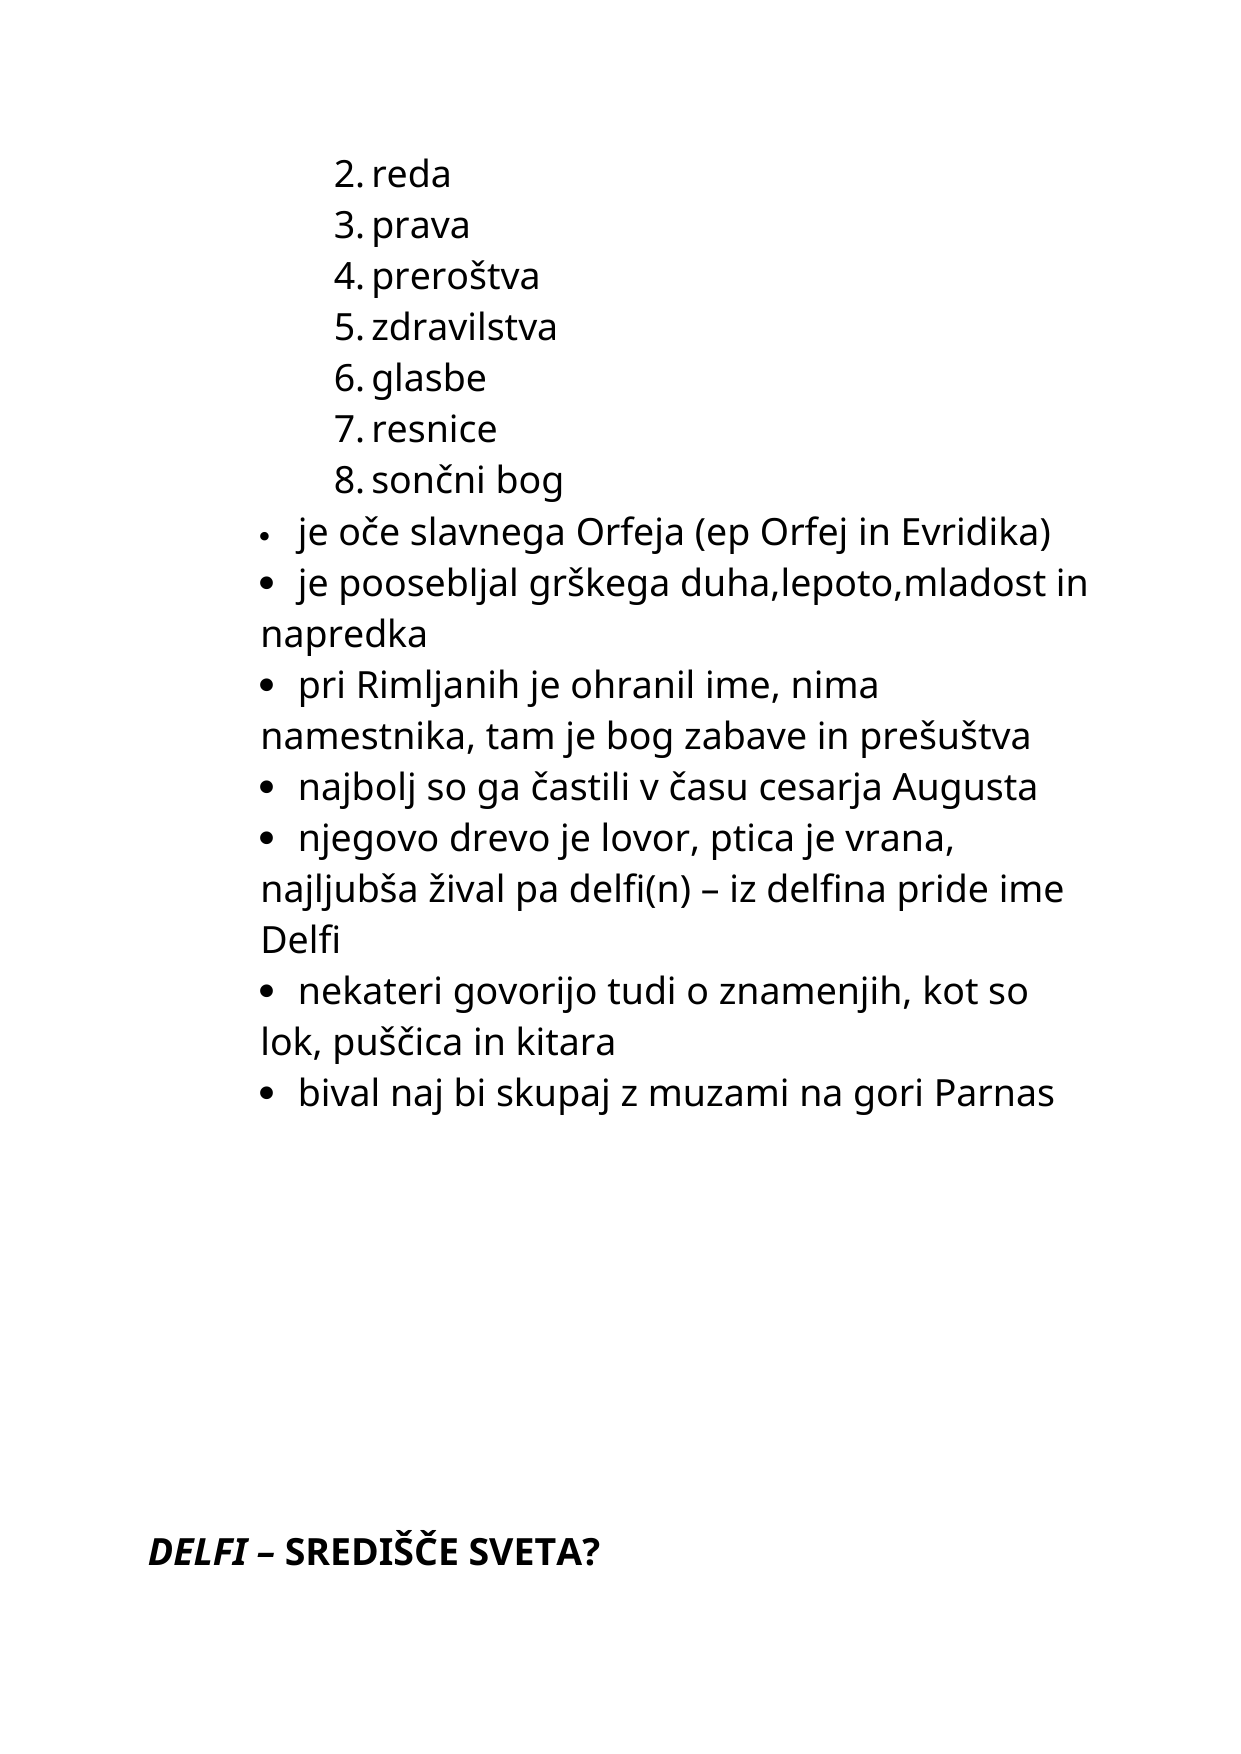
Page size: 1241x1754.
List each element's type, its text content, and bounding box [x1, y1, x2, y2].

list zdravilstva [333, 301, 1093, 352]
text DELFI – SREDIŠČE SVETA? [148, 1526, 1093, 1577]
list nekateri govorijo tudi o znamenjih, kot so lok, puščica in kitara [260, 964, 1093, 1066]
list preroštva [333, 250, 1093, 301]
list sončni bog [333, 454, 1093, 505]
list je poosebljal grškega duha,lepoto,mladost in napredka [260, 556, 1093, 658]
list je oče slavnega Orfeja (ep Orfej in Evridika) [260, 505, 1093, 556]
list glasbe [333, 352, 1093, 403]
list najbolj so ga častili v času cesarja Augusta [260, 760, 1093, 811]
list pri Rimljanih je ohranil ime, nima namestnika, tam je bog zabave in prešuštva [260, 658, 1093, 760]
list bival naj bi skupaj z muzami na gori Parnas [260, 1066, 1093, 1117]
list prava [333, 199, 1093, 250]
list resnice [333, 403, 1093, 454]
list reda [333, 148, 1093, 199]
list njegovo drevo je lovor, ptica je vrana, najljubša žival pa delfi(n) – iz delfina pride ime Delfi [260, 811, 1093, 964]
